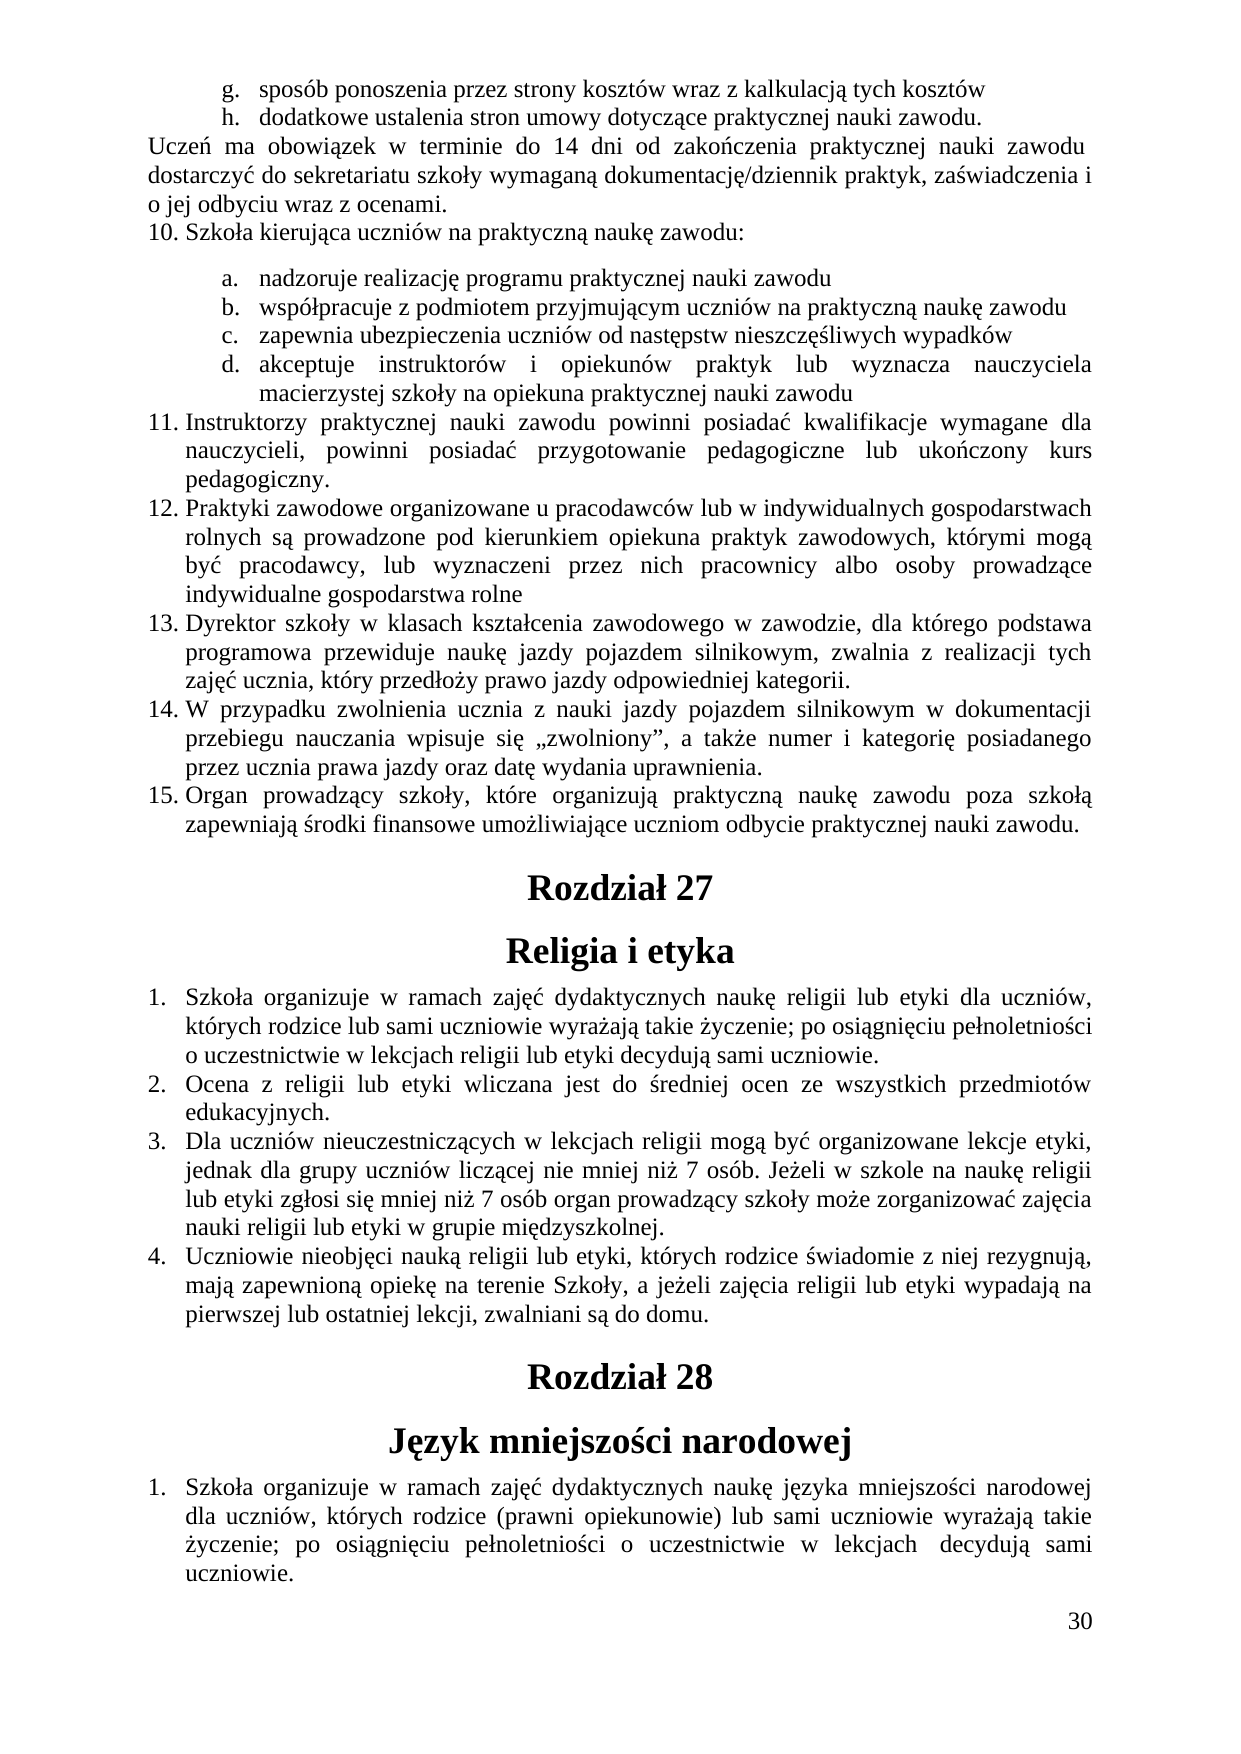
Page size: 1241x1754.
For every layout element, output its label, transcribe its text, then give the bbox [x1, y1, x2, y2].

list W przypadku zwolnienia ucznia z nauki jazdy pojazdem silnikowym w dokumentacji przebiegu nauczania wpisuje się „zwolniony”, a także numer i kategorię posiadanego przez ucznia prawa jazdy oraz datę wydania uprawnienia. [148, 694, 1093, 780]
list Organ prowadzący szkoły, które organizują praktyczną naukę zawodu poza szkołą zapewniają środki finansowe umożliwiające uczniom odbycie praktycznej nauki zawodu. [148, 780, 1093, 838]
list Uczniowie nieobjęci nauką religii lub etyki, których rodzice świadomie z niej rezygnują, mają zapewnioną opiekę na terenie Szkoły, a jeżeli zajęcia religii lub etyki wypadają na pierwszej lub ostatniej lekcji, zwalniani są do domu. [148, 1241, 1093, 1327]
list współpracuje z podmiotem przyjmującym uczniów na praktyczną naukę zawodu [221, 292, 1093, 320]
list Praktyki zawodowe organizowane u pracodawców lub w indywidualnych gospodarstwach rolnych są prowadzone pod kierunkiem opiekuna praktyk zawodowych, którymi mogą być pracodawcy, lub wyznaczeni przez nich pracownicy albo osoby prowadzące indywidualne gospodarstwa rolne [148, 493, 1093, 608]
subtitle Rozdział 27 [148, 865, 1093, 908]
list Dyrektor szkoły w klasach kształcenia zawodowego w zawodzie, dla którego podstawa programowa przewiduje naukę jazdy pojazdem silnikowym, zwalnia z realizacji tych zajęć ucznia, który przedłoży prawo jazdy odpowiedniej kategorii. [148, 608, 1093, 694]
list Instruktorzy praktycznej nauki zawodu powinni posiadać kwalifikacje wymagane dla nauczycieli, powinni posiadać przygotowanie pedagogiczne lub ukończony kurs pedagogiczny. [148, 407, 1093, 493]
list Ocena z religii lub etyki wliczana jest do średniej ocen ze wszystkich przedmiotów edukacyjnych. [148, 1069, 1093, 1126]
list zapewnia ubezpieczenia uczniów od następstw nieszczęśliwych wypadków [221, 320, 1093, 349]
list Dla uczniów nieuczestniczących w lekcjach religii mogą być organizowane lekcje etyki, jednak dla grupy uczniów liczącej nie mniej niż 7 osób. Jeżeli w szkole na naukę religii lub etyki zgłosi się mniej niż 7 osób organ prowadzący szkoły może zorganizować zajęcia nauki religii lub etyki w grupie międzyszkolnej. [148, 1126, 1093, 1241]
list Szkoła kierująca uczniów na praktyczną naukę zawodu: [148, 217, 1093, 246]
subtitle Język mniejszości narodowej [148, 1418, 1093, 1462]
list dodatkowe ustalenia stron umowy dotyczące praktycznej nauki zawodu. [221, 102, 1093, 131]
list akceptuje instruktorów i opiekunów praktyk lub wyznacza nauczyciela macierzystej szkoły na opiekuna praktycznej nauki zawodu [221, 349, 1093, 407]
list Szkoła organizuje w ramach zajęć dydaktycznych naukę religii lub etyki dla uczniów, których rodzice lub sami uczniowie wyrażają takie życzenie; po osiągnięciu pełnoletniości o uczestnictwie w lekcjach religii lub etyki decydują sami uczniowie. [148, 982, 1093, 1069]
list Szkoła organizuje w ramach zajęć dydaktycznych naukę języka mniejszości narodowej dla uczniów, których rodzice (prawni opiekunowie) lub sami uczniowie wyrażają takie życzenie; po osiągnięciu pełnoletniości o uczestnictwie w lekcjach decydują sami uczniowie. [148, 1472, 1093, 1587]
text Uczeń ma obowiązek w terminie do 14 dni od zakończenia praktycznej nauki zawodu dostarczyć do sekretariatu szkoły wymaganą dokumentację/dziennik praktyk, zaświadczenia i o jej odbyciu wraz z ocenami. [148, 131, 1093, 217]
list nadzoruje realizację programu praktycznej nauki zawodu [221, 263, 1093, 292]
list sposób ponoszenia przez strony kosztów wraz z kalkulacją tych kosztów [221, 74, 1093, 102]
subtitle Religia i etyka [148, 929, 1093, 972]
subtitle Rozdział 28 [148, 1354, 1093, 1398]
